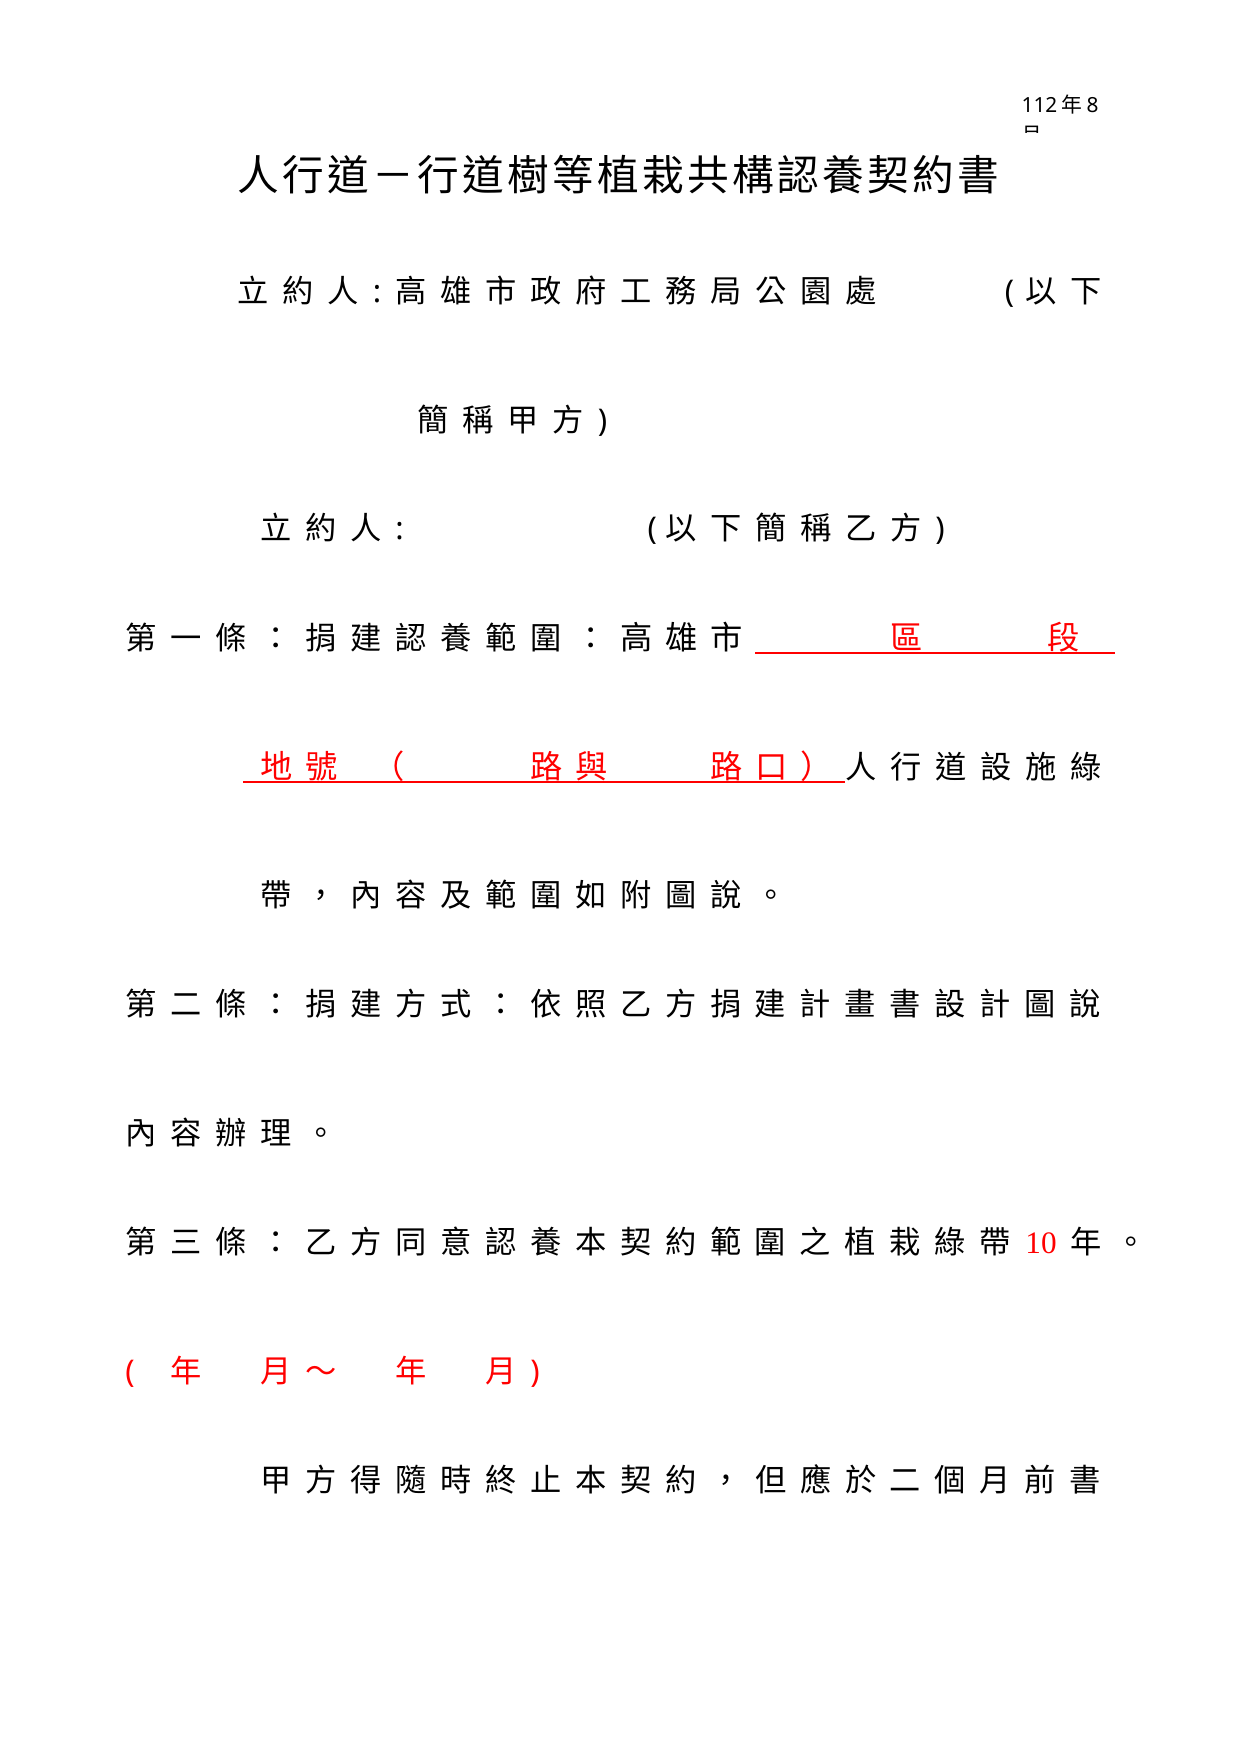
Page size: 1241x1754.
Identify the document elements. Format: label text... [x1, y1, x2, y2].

text 立約人: (以下簡稱乙方) [125, 483, 1115, 569]
text 第一條：捐建認養範圍：高雄市 區 段 地號 （ 路與 路口）人行道設施綠帶，內容及範圍如附圖說。 [125, 592, 1115, 936]
text 甲方得隨時終止本契約，但應於二個月前書 [249, 1434, 1115, 1520]
text 人行道－行道樹等植栽共構認養契約書 [125, 80, 1128, 215]
text 立約人:高雄市政府工務局公園處 (以下簡稱甲方) [234, 245, 1115, 461]
text 第三條：乙方同意認養本契約範圍之植栽綠帶10年。( 年 月～ 年 月) [125, 1196, 1115, 1412]
text 第二條：捐建方式：依照乙方捐建計畫書設計圖說內容辦理。 [125, 959, 1115, 1174]
text 112年8月 [1021, 88, 1113, 132]
